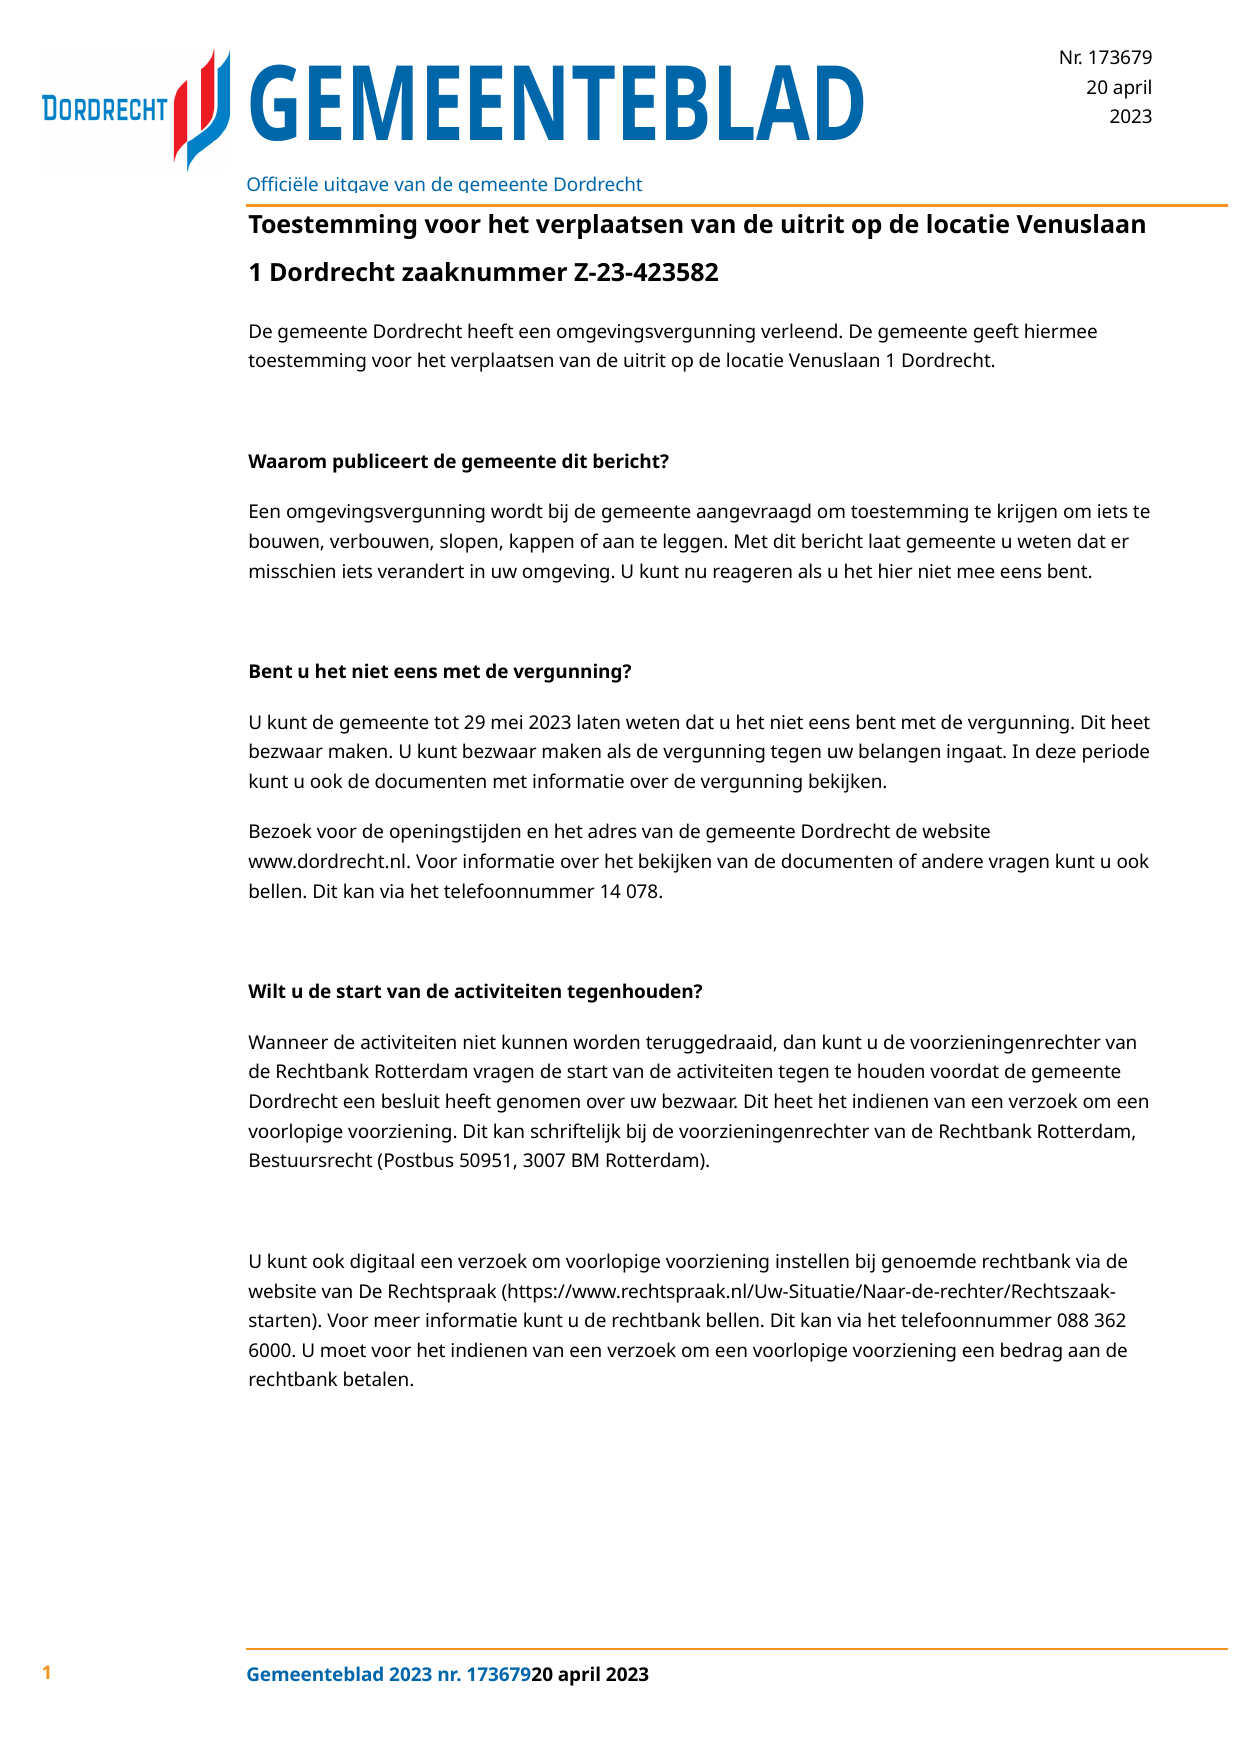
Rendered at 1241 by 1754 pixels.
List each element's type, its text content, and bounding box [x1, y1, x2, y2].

text U kunt de gemeente tot 29 mei 2023 laten weten dat u het niet eens bent met de vergunning. Dit heet bezwaar maken. U kunt bezwaar maken als de vergunning tegen uw belangen ingaat. In deze periode kunt u ook de documenten met informatie over de vergunning bekijken. [248, 709, 1152, 794]
text Wilt u de start van de activiteiten tegenhouden? [248, 979, 1152, 1004]
text Waarom publiceert de gemeente dit bericht? [248, 448, 1152, 474]
picture [41, 47, 231, 172]
text Een omgevingsvergunning wordt bij de gemeente aangevraagd om toestemming te krijgen om iets te bouwen, verbouwen, slopen, kappen of aan te leggen. Met dit bericht laat gemeente u weten dat er misschien iets verandert in uw omgeving. U kunt nu reageren als u het hier niet mee eens bent. [248, 499, 1152, 584]
text Wanneer de activiteiten niet kunnen worden teruggedraaid, dan kunt u de voorzieningenrechter van de Rechtbank Rotterdam vragen de start van de activiteiten tegen te houden voordat de gemeente Dordrecht een besluit heeft genomen over uw bezwaar. Dit heet het indienen van een verzoek om een voorlopige voorziening. Dit kan schriftelijk bij de voorzieningenrechter van de Rechtbank Rotterdam, Bestuursrecht (Postbus 50951, 3007 BM Rotterdam). [248, 1029, 1152, 1173]
text Bezoek voor de openingstijden en het adres van de gemeente Dordrecht de website www.dordrecht.nl. Voor informatie over het bekijken van de documenten of andere vragen kunt u ook bellen. Dit kan via het telefoonnummer 14 078. [248, 819, 1152, 904]
text De gemeente Dordrecht heeft een omgevingsvergunning verleend. De gemeente geeft hiermee toestemming voor het verplaatsen van de uitrit op de locatie Venuslaan 1 Dordrecht. [248, 318, 1152, 373]
text Toestemming voor het verplaatsen van de uitrit op de locatie Venuslaan 1 Dordrecht zaaknummer Z-23-423582 [248, 207, 1152, 288]
text Bent u het niet eens met de vergunning? [248, 659, 1152, 684]
text U kunt ook digitaal een verzoek om voorlopige voorziening instellen bij genoemde rechtbank via de website van De Rechtspraak (https://www.rechtspraak.nl/Uw-Situatie/Naar-de-rechter/Rechtszaak-starten). Voor meer informatie kunt u de rechtbank bellen. Dit kan via het telefoonnummer 088 362 6000. U moet voor het indienen van een verzoek om een voorlopige voorziening een bedrag aan de rechtbank betalen. [248, 1248, 1152, 1392]
